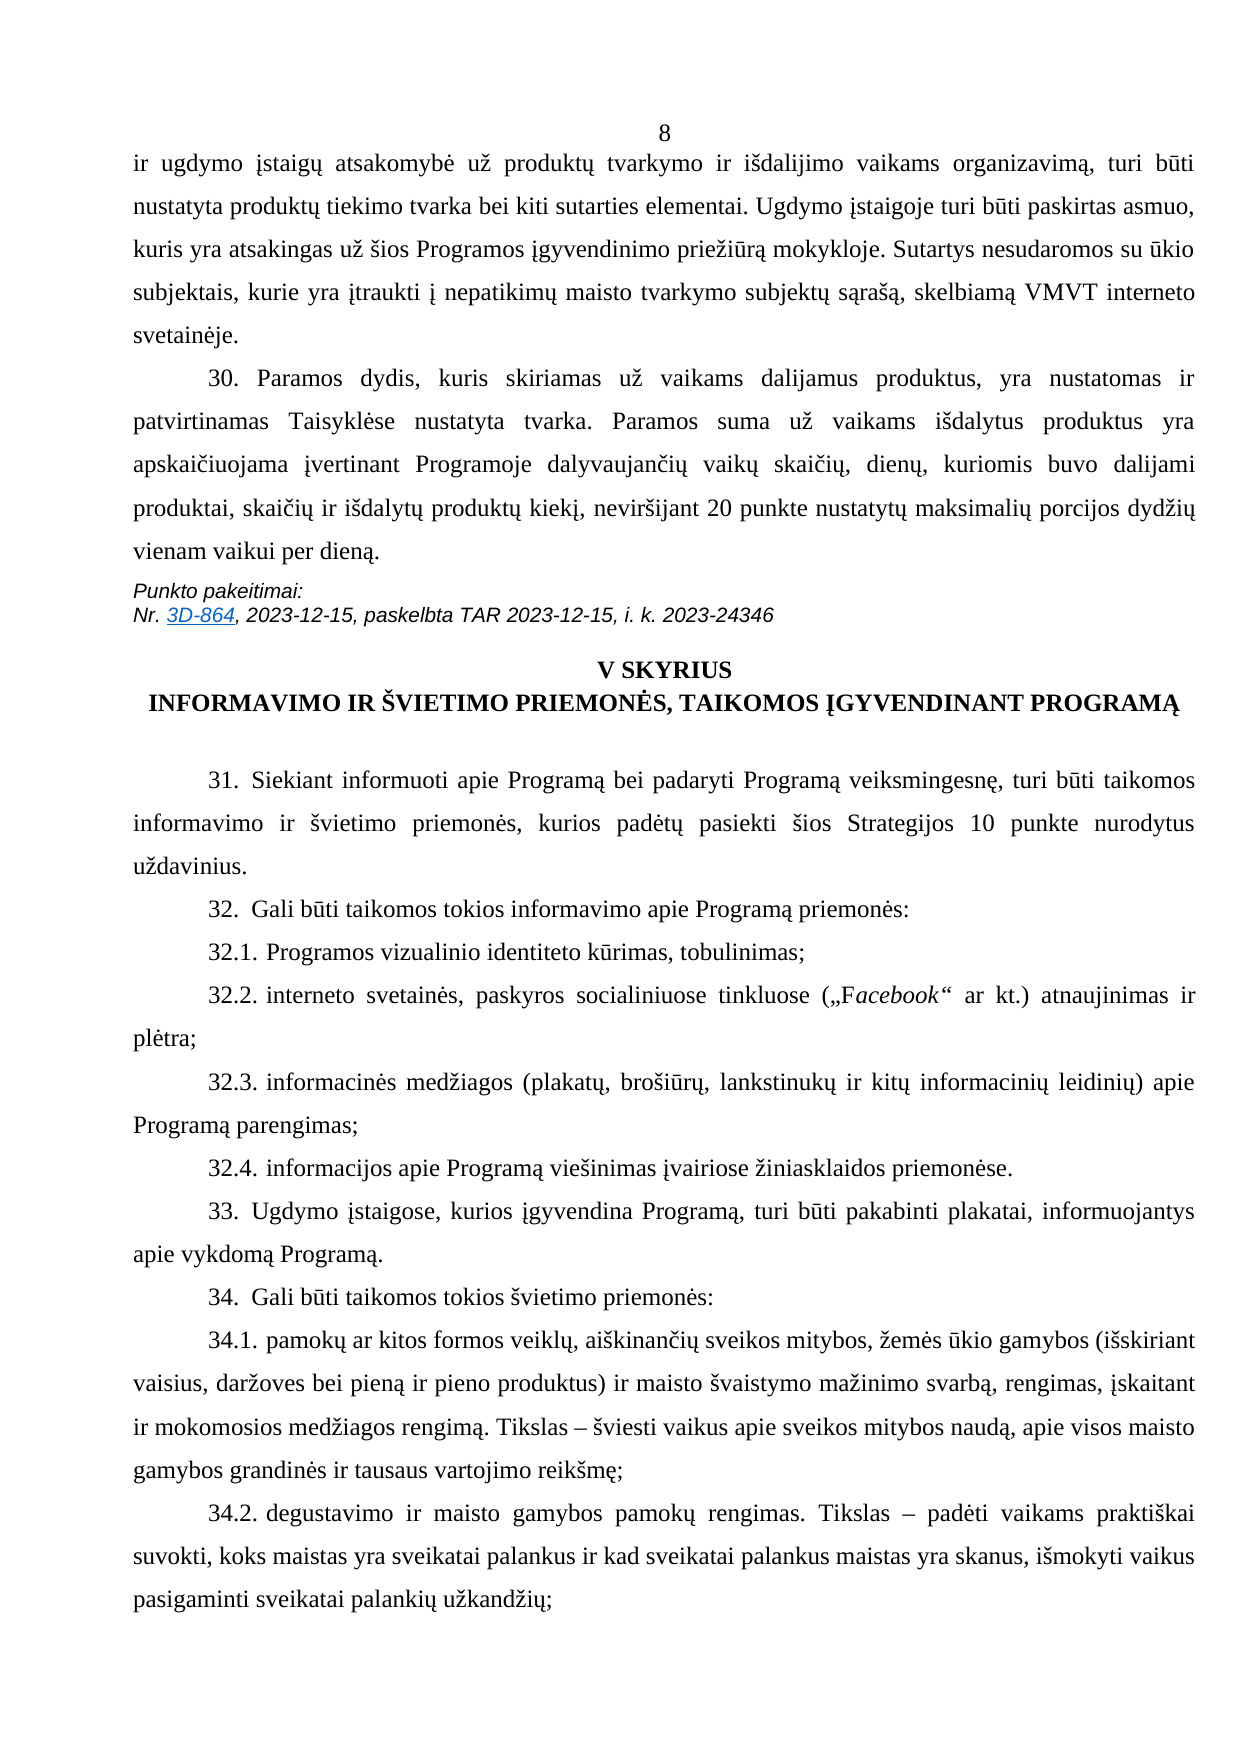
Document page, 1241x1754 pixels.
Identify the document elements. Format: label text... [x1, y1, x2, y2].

text Punkto pakeitimai: [133, 579, 1196, 603]
text Nr. 3D-864, 2023-12-15, paskelbta TAR 2023-12-15, i. k. 2023-24346 [133, 603, 1196, 627]
text 33. Ugdymo įstaigose, kurios įgyvendina Programą, turi būti pakabinti plakatai, informuojantys apie vykdomą Programą. [133, 1196, 1196, 1268]
text ir ugdymo įstaigų atsakomybė už produktų tvarkymo ir išdalijimo vaikams organizavimą, turi būti nustatyta produktų tiekimo tvarka bei kiti sutarties elementai. Ugdymo įstaigoje turi būti paskirtas asmuo, kuris yra atsakingas už šios Programos įgyvendinimo priežiūrą mokykloje. Sutartys nesudaromos su ūkio subjektais, kurie yra įtraukti į nepatikimų maisto tvarkymo subjektų sąrašą, skelbiamą VMVT interneto svetainėje. [133, 148, 1196, 349]
text 32.4. informacijos apie Programą viešinimas įvairiose žiniasklaidos priemonėse. [133, 1153, 1196, 1182]
text 30. Paramos dydis, kuris skiriamas už vaikams dalijamus produktus, yra nustatomas ir patvirtinamas Taisyklėse nustatyta tvarka. Paramos suma už vaikams išdalytus produktus yra apskaičiuojama įvertinant Programoje dalyvaujančių vaikų skaičių, dienų, kuriomis buvo dalijami produktai, skaičių ir išdalytų produktų kiekį, neviršijant 20 punkte nustatytų maksimalių porcijos dydžių vienam vaikui per dieną. [133, 363, 1196, 564]
text 32.1. Programos vizualinio identiteto kūrimas, tobulinimas; [133, 937, 1196, 966]
text INFORMAVIMO IR ŠVIETIMO PRIEMONĖS, TAIKOMOS ĮGYVENDINANT PROGRAMĄ [133, 688, 1196, 717]
text 34.2. degustavimo ir maisto gamybos pamokų rengimas. Tikslas – padėti vaikams praktiškai suvokti, koks maistas yra sveikatai palankus ir kad sveikatai palankus maistas yra skanus, išmokyti vaikus pasigaminti sveikatai palankių užkandžių; [133, 1498, 1196, 1613]
text 34. Gali būti taikomos tokios švietimo priemonės: [133, 1282, 1196, 1311]
text 34.1. pamokų ar kitos formos veiklų, aiškinančių sveikos mitybos, žemės ūkio gamybos (išskiriant vaisius, daržoves bei pieną ir pieno produktus) ir maisto švaistymo mažinimo svarbą, rengimas, įskaitant ir mokomosios medžiagos rengimą. Tikslas – šviesti vaikus apie sveikos mitybos naudą, apie visos maisto gamybos grandinės ir tausaus vartojimo reikšmę; [133, 1325, 1196, 1483]
text 32.3. informacinės medžiagos (plakatų, brošiūrų, lankstinukų ir kitų informacinių leidinių) apie Programą parengimas; [133, 1067, 1196, 1138]
text V SKYRIUS [133, 656, 1196, 684]
text 32.2. interneto svetainės, paskyros socialiniuose tinkluose („Facebook“ ar kt.) atnaujinimas ir plėtra; [133, 980, 1196, 1052]
text 31. Siekiant informuoti apie Programą bei padaryti Programą veiksmingesnę, turi būti taikomos informavimo ir švietimo priemonės, kurios padėtų pasiekti šios Strategijos 10 punkte nurodytus uždavinius. [133, 765, 1196, 880]
text 32. Gali būti taikomos tokios informavimo apie Programą priemonės: [133, 894, 1196, 923]
